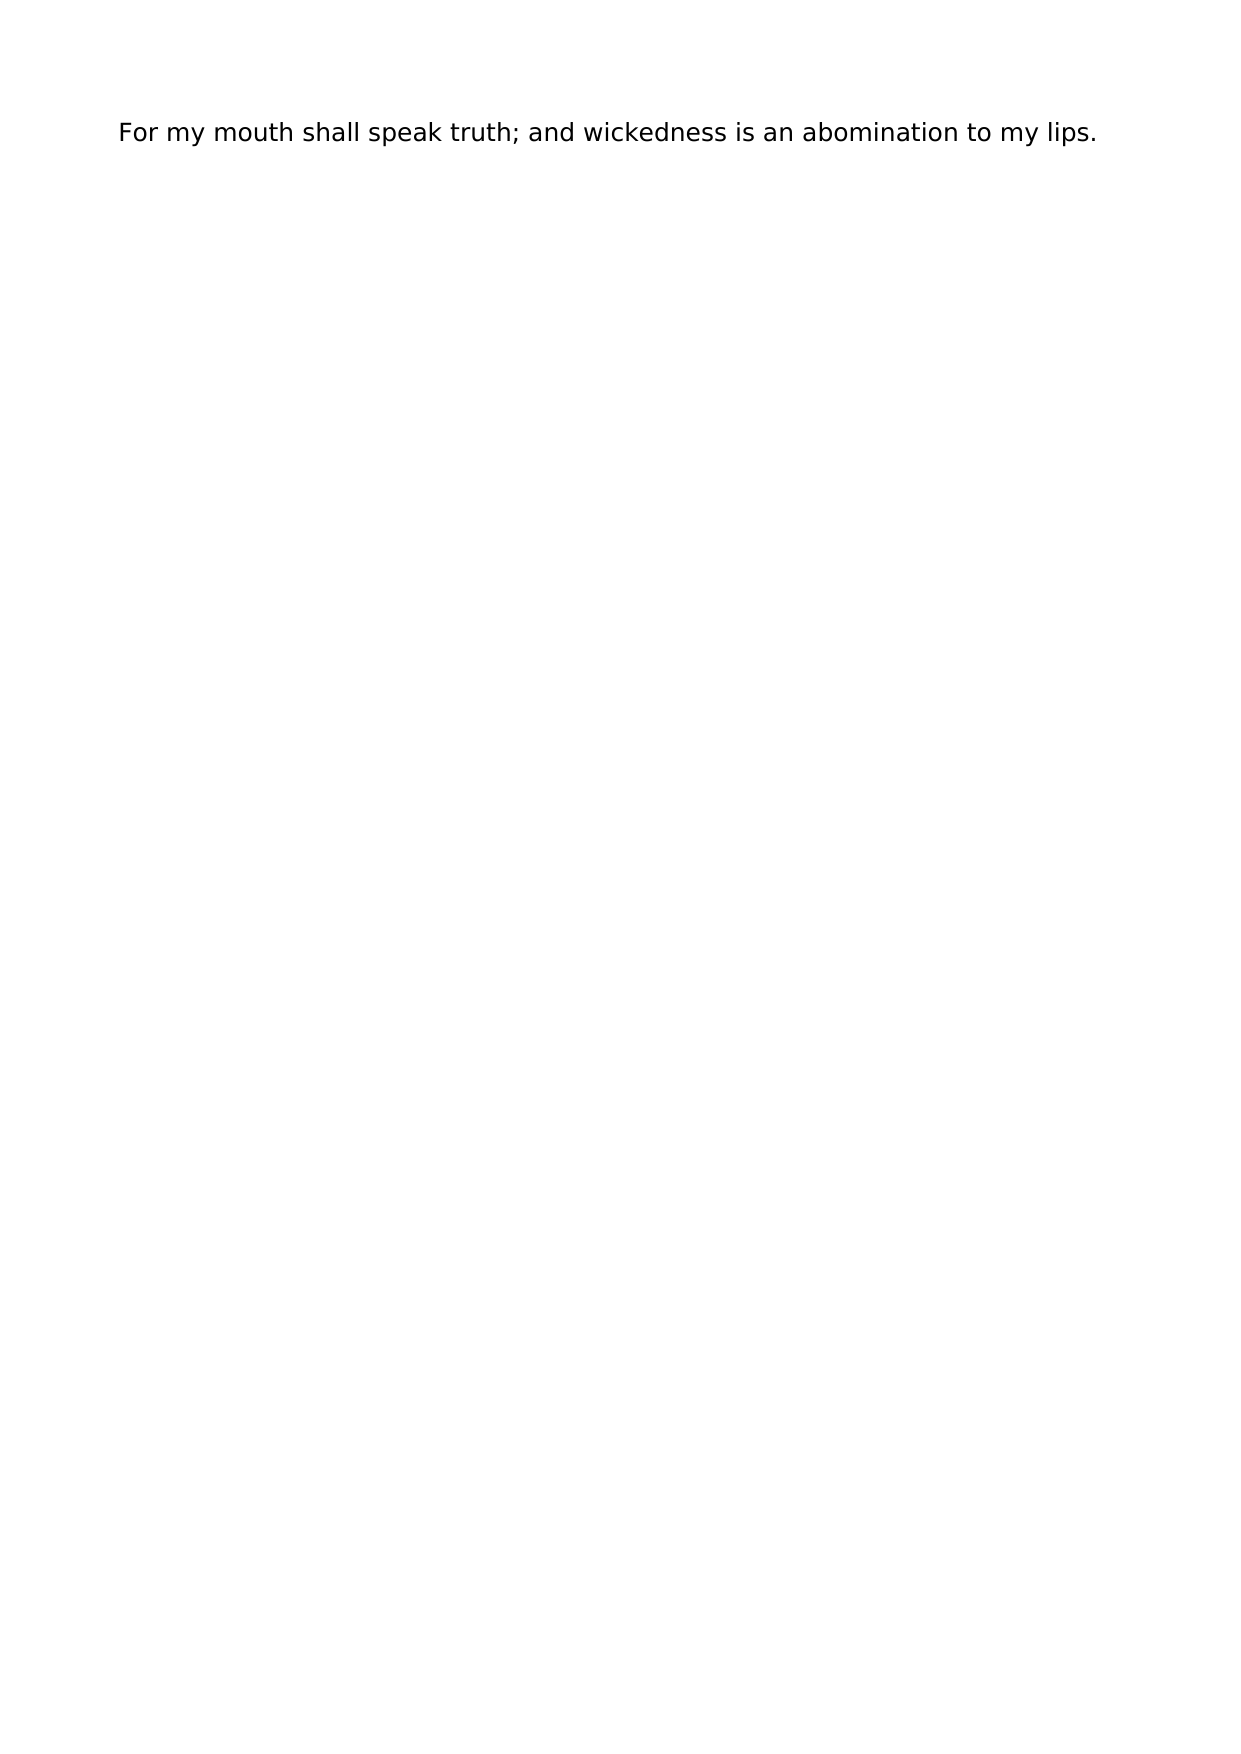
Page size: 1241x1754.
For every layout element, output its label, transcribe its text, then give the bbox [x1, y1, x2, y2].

text For my mouth shall speak truth; and wickedness is an abomination to my lips. [118, 118, 1122, 147]
